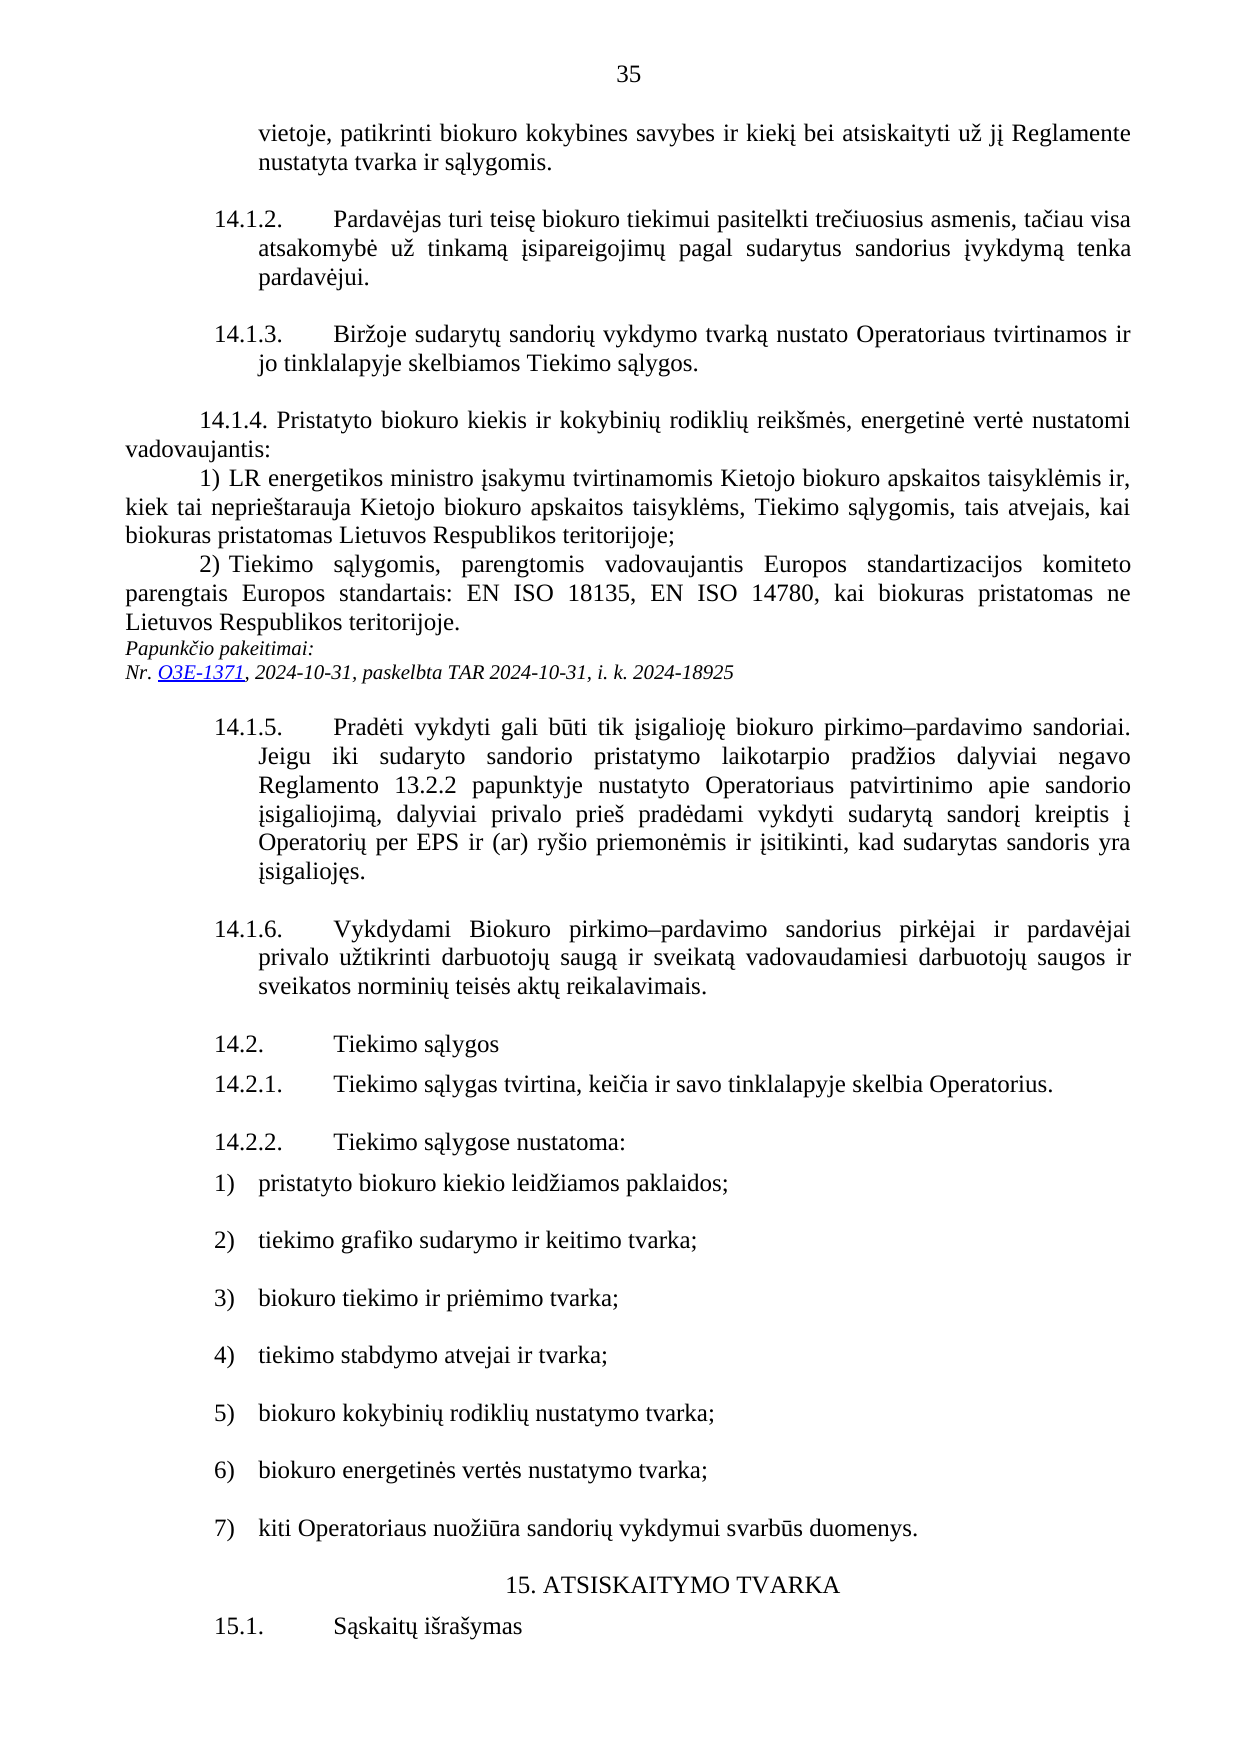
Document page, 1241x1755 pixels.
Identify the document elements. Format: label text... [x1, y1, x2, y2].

text 1) pristatyto biokuro kiekio leidžiamos paklaidos; [214, 1168, 1132, 1196]
text 15.1. Sąskaitų išrašymas [214, 1611, 1132, 1640]
subtitle 2) Tiekimo sąlygomis, parengtomis vadovaujantis Europos standartizacijos komiteto parengtais Europos standartais: EN ISO 18135, EN ISO 14780, kai biokuras pristatomas ne Lietuvos Respublikos teritorijoje. [125, 549, 1132, 636]
subtitle 1) LR energetikos ministro įsakymu tvirtinamomis Kietojo biokuro apskaitos taisyklėmis ir, kiek tai neprieštarauja Kietojo biokuro apskaitos taisyklėms, Tiekimo sąlygomis, tais atvejais, kai biokuras pristatomas Lietuvos Respublikos teritorijoje; [125, 463, 1132, 549]
text 5) biokuro kokybinių rodiklių nustatymo tvarka; [214, 1398, 1132, 1426]
text 7) kiti Operatoriaus nuožiūra sandorių vykdymui svarbūs duomenys. [214, 1513, 1132, 1541]
text 3) biokuro tiekimo ir priėmimo tvarka; [214, 1283, 1132, 1311]
text 14.1.2. Pardavėjas turi teisę biokuro tiekimui pasitelkti trečiuosius asmenis, tačiau visa atsakomybė už tinkamą įsipareigojimų pagal sudarytus sandorius įvykdymą tenka pardavėjui. [214, 204, 1132, 291]
text 14.1.3. Biržoje sudarytų sandorių vykdymo tvarką nustato Operatoriaus tvirtinamos ir jo tinklalapyje skelbiamos Tiekimo sąlygos. [214, 319, 1132, 377]
text vietoje, patikrinti biokuro kokybines savybes ir kiekį bei atsiskaityti už jį Reglamente nustatyta tvarka ir sąlygomis. [214, 118, 1132, 176]
text 14.1.6. Vykdydami Biokuro pirkimo–pardavimo sandorius pirkėjai ir pardavėjai privalo užtikrinti darbuotojų saugą ir sveikatą vadovaudamiesi darbuotojų saugos ir sveikatos norminių teisės aktų reikalavimais. [214, 914, 1132, 1000]
text Papunkčio pakeitimai: [125, 636, 1132, 660]
text 14.1.5. Pradėti vykdyti gali būti tik įsigalioję biokuro pirkimo–pardavimo sandoriai. Jeigu iki sudaryto sandorio pristatymo laikotarpio pradžios dalyviai negavo Reglamento 13.2.2 papunktyje nustatyto Operatoriaus patvirtinimo apie sandorio įsigaliojimą, dalyviai privalo prieš pradėdami vykdyti sudarytą sandorį kreiptis į Operatorių per EPS ir (ar) ryšio priemonėmis ir įsitikinti, kad sudarytas sandoris yra įsigaliojęs. [214, 712, 1132, 885]
text 15. ATSISKAITYMO TVARKA [214, 1570, 1132, 1599]
text 14.2. Tiekimo sąlygos [214, 1029, 1132, 1057]
text 14.1.4. Pristatyto biokuro kiekis ir kokybinių rodiklių reikšmės, energetinė vertė nustatomi vadovaujantis: [125, 406, 1132, 463]
text 2) tiekimo grafiko sudarymo ir keitimo tvarka; [214, 1225, 1132, 1254]
text 4) tiekimo stabdymo atvejai ir tvarka; [214, 1340, 1132, 1369]
text 14.2.1. Tiekimo sąlygas tvirtina, keičia ir savo tinklalapyje skelbia Operatorius. [214, 1069, 1132, 1098]
text 14.2.2. Tiekimo sąlygose nustatoma: [214, 1127, 1132, 1156]
text 6) biokuro energetinės vertės nustatymo tvarka; [214, 1455, 1132, 1484]
text Nr. O3E-1371, 2024-10-31, paskelbta TAR 2024-10-31, i. k. 2024-18925 [125, 660, 1132, 684]
